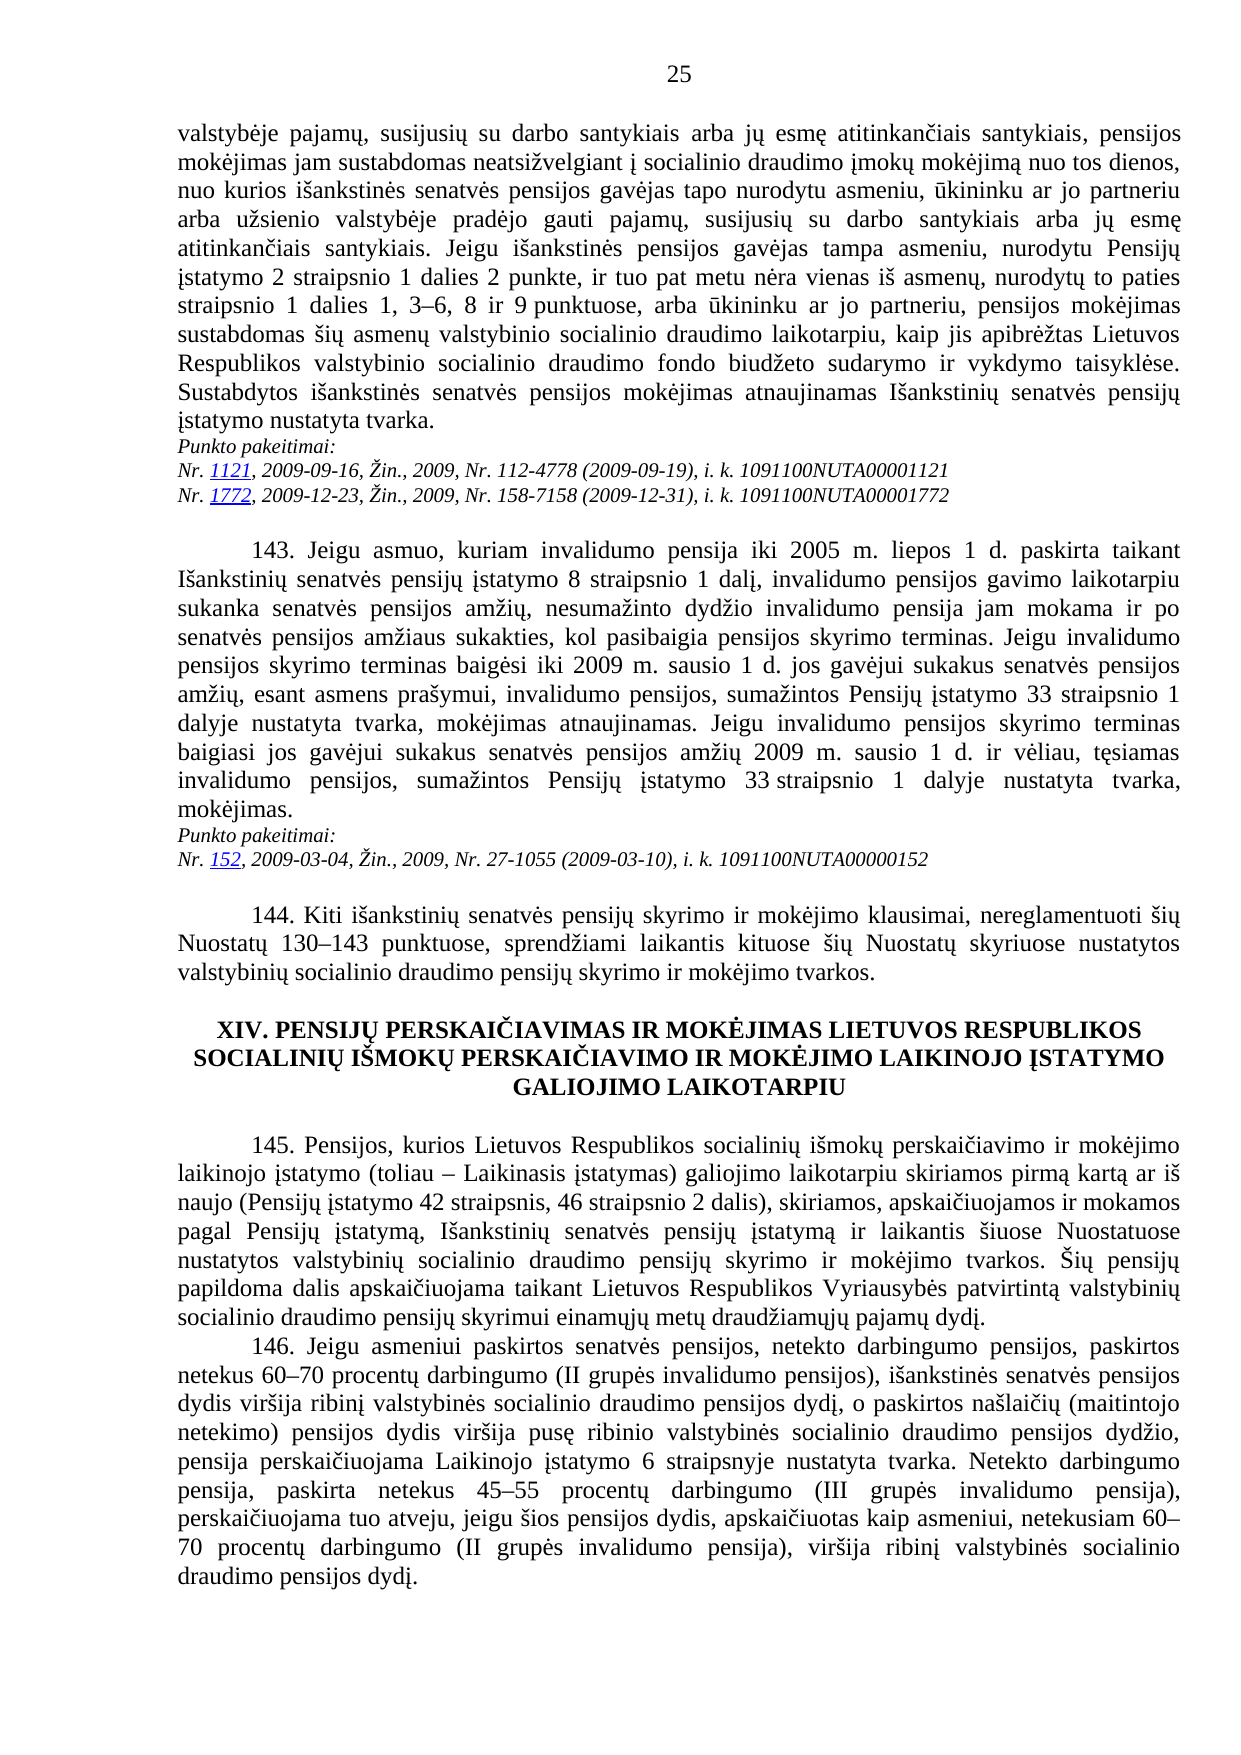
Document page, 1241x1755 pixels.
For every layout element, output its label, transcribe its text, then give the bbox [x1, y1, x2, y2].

text valstybėje pajamų, susijusių su darbo santykiais arba jų esmę atitinkančiais santykiais, pensijos mokėjimas jam sustabdomas neatsižvelgiant į socialinio draudimo įmokų mokėjimą nuo tos dienos, nuo kurios išankstinės senatvės pensijos gavėjas tapo nurodytu asmeniu, ūkininku ar jo partneriu arba užsienio valstybėje pradėjo gauti pajamų, susijusių su darbo santykiais arba jų esmę atitinkančiais santykiais. Jeigu išankstinės pensijos gavėjas tampa asmeniu, nurodytu Pensijų įstatymo 2 straipsnio 1 dalies 2 punkte, ir tuo pat metu nėra vienas iš asmenų, nurodytų to paties straipsnio 1 dalies 1, 3–6, 8 ir 9 punktuose, arba ūkininku ar jo partneriu, pensijos mokėjimas sustabdomas šių asmenų valstybinio socialinio draudimo laikotarpiu, kaip jis apibrėžtas Lietuvos Respublikos valstybinio socialinio draudimo fondo biudžeto sudarymo ir vykdymo taisyklėse. Sustabdytos išankstinės senatvės pensijos mokėjimas atnaujinamas Išankstinių senatvės pensijų įstatymo nustatyta tvarka. [177, 118, 1181, 434]
text Nr. 1772, 2009-12-23, Žin., 2009, Nr. 158-7158 (2009-12-31), i. k. 1091100NUTA00001772 [177, 482, 1181, 507]
text 145. Pensijos, kurios Lietuvos Respublikos socialinių išmokų perskaičiavimo ir mokėjimo laikinojo įstatymo (toliau – Laikinasis įstatymas) galiojimo laikotarpiu skiriamos pirmą kartą ar iš naujo (Pensijų įstatymo 42 straipsnis, 46 straipsnio 2 dalis), skiriamos, apskaičiuojamos ir mokamos pagal Pensijų įstatymą, Išankstinių senatvės pensijų įstatymą ir laikantis šiuose Nuostatuose nustatytos valstybinių socialinio draudimo pensijų skyrimo ir mokėjimo tvarkos. Šių pensijų papildoma dalis apskaičiuojama taikant Lietuvos Respublikos Vyriausybės patvirtintą valstybinių socialinio draudimo pensijų skyrimui einamųjų metų draudžiamųjų pajamų dydį. [177, 1130, 1181, 1331]
text Punkto pakeitimai: [177, 434, 1181, 458]
text 144. Kiti išankstinių senatvės pensijų skyrimo ir mokėjimo klausimai, nereglamentuoti šių Nuostatų 130–143 punktuose, sprendžiami laikantis kituose šių Nuostatų skyriuose nustatytos valstybinių socialinio draudimo pensijų skyrimo ir mokėjimo tvarkos. [177, 900, 1181, 986]
text XIV. PENSIJŲ PERSKAIČIAVIMAS IR MOKĖJIMAS LIETUVOS RESPUBLIKOS SOCIALINIŲ IŠMOKŲ PERSKAIČIAVIMO IR MOKĖJIMO LAIKINOJO ĮSTATYMO GALIOJIMO LAIKOTARPIU [177, 1015, 1181, 1101]
text Nr. 152, 2009-03-04, Žin., 2009, Nr. 27-1055 (2009-03-10), i. k. 1091100NUTA00000152 [177, 847, 1181, 871]
text Nr. 1121, 2009-09-16, Žin., 2009, Nr. 112-4778 (2009-09-19), i. k. 1091100NUTA00001121 [177, 458, 1181, 482]
text 146. Jeigu asmeniui paskirtos senatvės pensijos, netekto darbingumo pensijos, paskirtos netekus 60–70 procentų darbingumo (II grupės invalidumo pensijos), išankstinės senatvės pensijos dydis viršija ribinį valstybinės socialinio draudimo pensijos dydį, o paskirtos našlaičių (maitintojo netekimo) pensijos dydis viršija pusę ribinio valstybinės socialinio draudimo pensijos dydžio, pensija perskaičiuojama Laikinojo įstatymo 6 straipsnyje nustatyta tvarka. Netekto darbingumo pensija, paskirta netekus 45–55 procentų darbingumo (III grupės invalidumo pensija), perskaičiuojama tuo atveju, jeigu šios pensijos dydis, apskaičiuotas kaip asmeniui, netekusiam 60–70 procentų darbingumo (II grupės invalidumo pensija), viršija ribinį valstybinės socialinio draudimo pensijos dydį. [177, 1331, 1181, 1590]
text Punkto pakeitimai: [177, 823, 1181, 847]
text 143. Jeigu asmuo, kuriam invalidumo pensija iki 2005 m. liepos 1 d. paskirta taikant Išankstinių senatvės pensijų įstatymo 8 straipsnio 1 dalį, invalidumo pensijos gavimo laikotarpiu sukanka senatvės pensijos amžių, nesumažinto dydžio invalidumo pensija jam mokama ir po senatvės pensijos amžiaus sukakties, kol pasibaigia pensijos skyrimo terminas. Jeigu invalidumo pensijos skyrimo terminas baigėsi iki 2009 m. sausio 1 d. jos gavėjui sukakus senatvės pensijos amžių, esant asmens prašymui, invalidumo pensijos, sumažintos Pensijų įstatymo 33 straipsnio 1 dalyje nustatyta tvarka, mokėjimas atnaujinamas. Jeigu invalidumo pensijos skyrimo terminas baigiasi jos gavėjui sukakus senatvės pensijos amžių 2009 m. sausio 1 d. ir vėliau, tęsiamas invalidumo pensijos, sumažintos Pensijų įstatymo 33 straipsnio 1 dalyje nustatyta tvarka, mokėjimas. [177, 535, 1181, 823]
